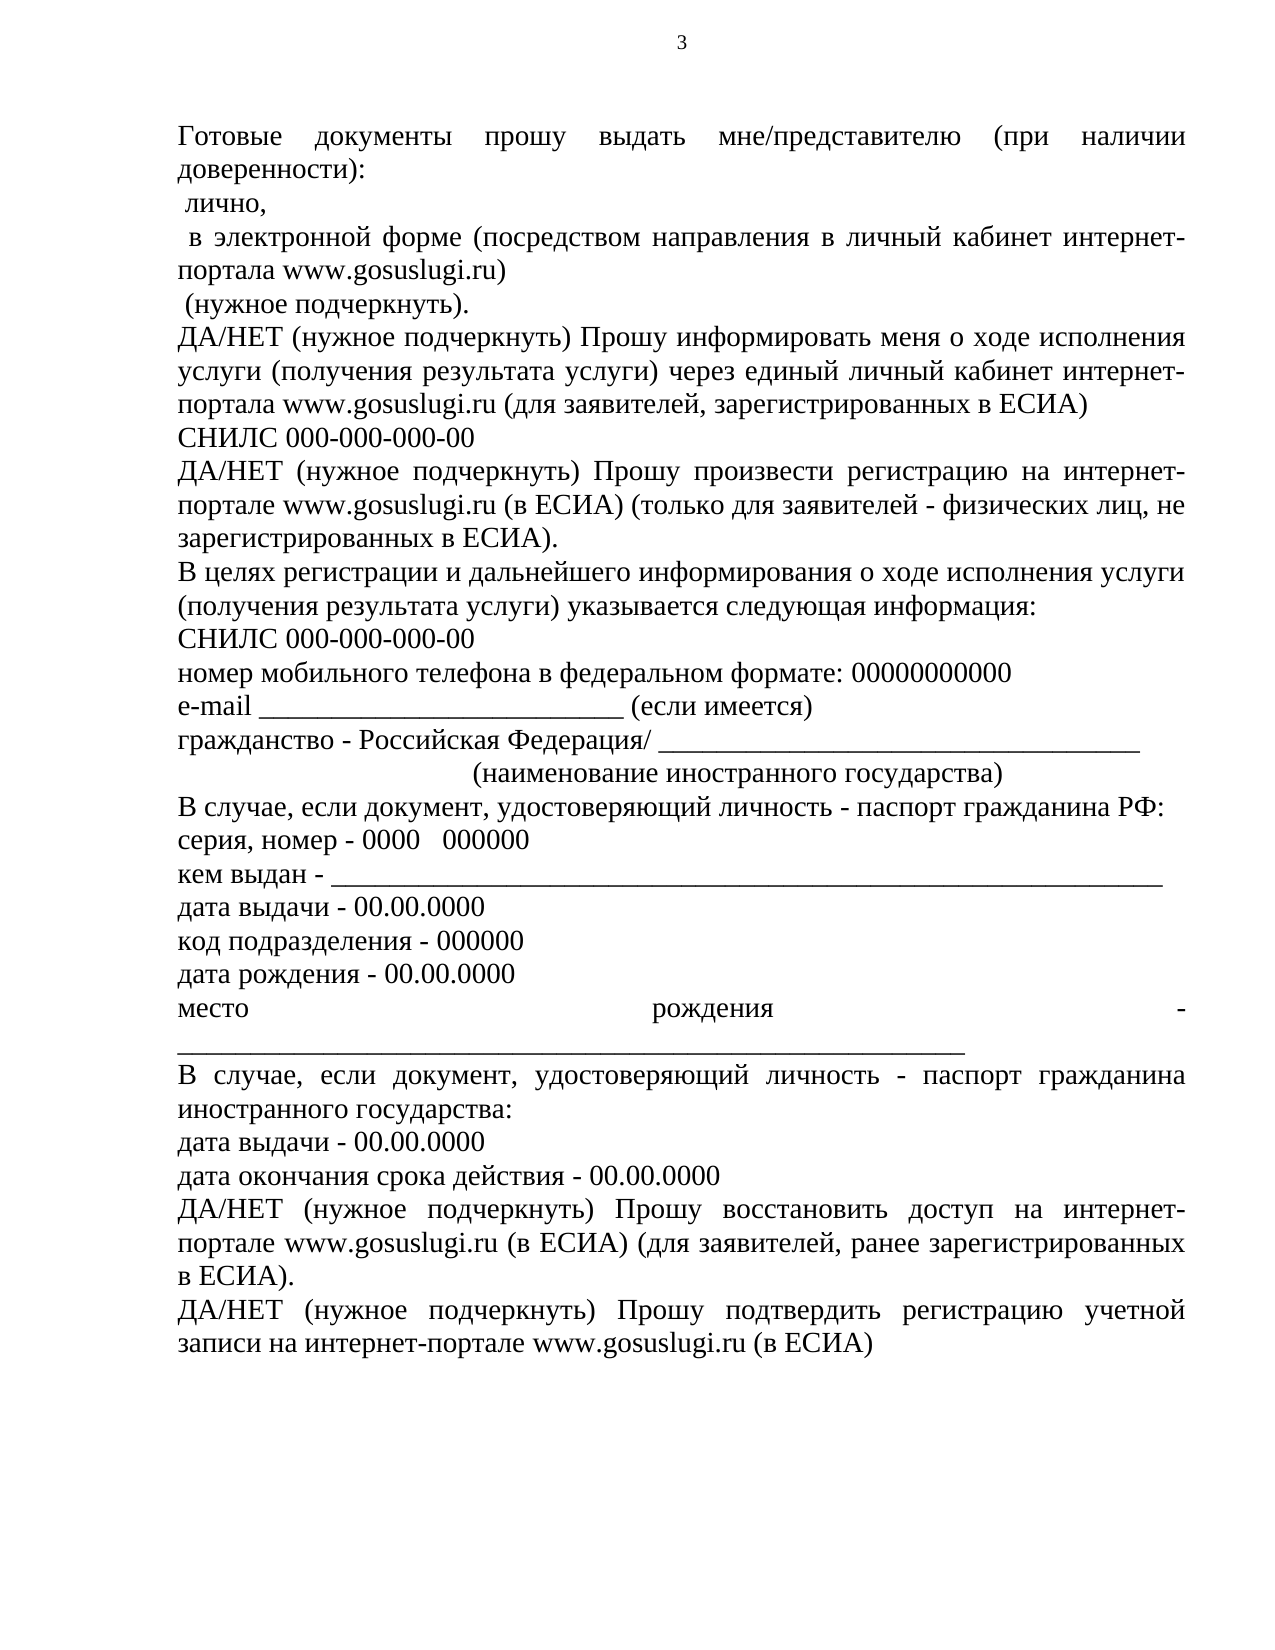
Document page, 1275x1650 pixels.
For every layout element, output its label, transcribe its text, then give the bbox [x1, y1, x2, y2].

subtitle В случае, если документ, удостоверяющий личность - паспорт гражданина РФ: [177, 789, 1186, 822]
subtitle код подразделения -  [177, 923, 1186, 957]
subtitle (наименование иностранного государства) [177, 755, 1186, 789]
subtitle дата выдачи - .. [177, 1124, 1186, 1158]
subtitle кем выдан - _________________________________________________________ [177, 856, 1186, 889]
subtitle номер мобильного телефона в федеральном формате:  [177, 655, 1186, 688]
subtitle (нужное подчеркнуть). [177, 286, 1186, 319]
subtitle дата рождения - .. [177, 957, 1186, 990]
subtitle ДА/НЕТ (нужное подчеркнуть) Прошу восстановить доступ на интернет-портале www.gosuslugi.ru (в ЕСИА) (для заявителей, ранее зарегистрированных в ЕСИА). [177, 1191, 1186, 1292]
subtitle В целях регистрации и дальнейшего информирования о ходе исполнения услуги (получения результата услуги) указывается следующая информация: [177, 554, 1186, 621]
subtitle ДА/НЕТ (нужное подчеркнуть) Прошу подтвердить регистрацию учетной записи на интернет-портале www.gosuslugi.ru (в ЕСИА) [177, 1292, 1186, 1359]
subtitle дата выдачи - .. [177, 889, 1186, 923]
subtitle место рождения - ______________________________________________________ [177, 990, 1186, 1057]
subtitle гражданство - Российская Федерация/ _________________________________ [177, 722, 1186, 755]
subtitle В случае, если документ, удостоверяющий личность - паспорт гражданина иностранного государства: [177, 1057, 1186, 1124]
subtitle СНИЛС --- [177, 621, 1186, 655]
subtitle в электронной форме (посредством направления в личный кабинет интернет-портала www.gosuslugi.ru) [177, 219, 1186, 286]
subtitle ДА/НЕТ (нужное подчеркнуть) Прошу произвести регистрацию на интернет-портале www.gosuslugi.ru (в ЕСИА) (только для заявителей - физических лиц, не зарегистрированных в ЕСИА). [177, 453, 1186, 554]
subtitle ДА/НЕТ (нужное подчеркнуть) Прошу информировать меня о ходе исполнения услуги (получения результата услуги) через единый личный кабинет интернет-портала www.gosuslugi.ru (для заявителей, зарегистрированных в ЕСИА) [177, 319, 1186, 420]
subtitle СНИЛС --- [177, 420, 1186, 453]
subtitle e-mail _________________________ (если имеется) [177, 688, 1186, 722]
subtitle дата окончания срока действия - .. [177, 1158, 1186, 1191]
subtitle серия, номер -   [177, 822, 1186, 856]
subtitle Готовые документы прошу выдать мне/представителю (при наличии доверенности): [177, 118, 1186, 185]
subtitle лично, [177, 185, 1186, 219]
